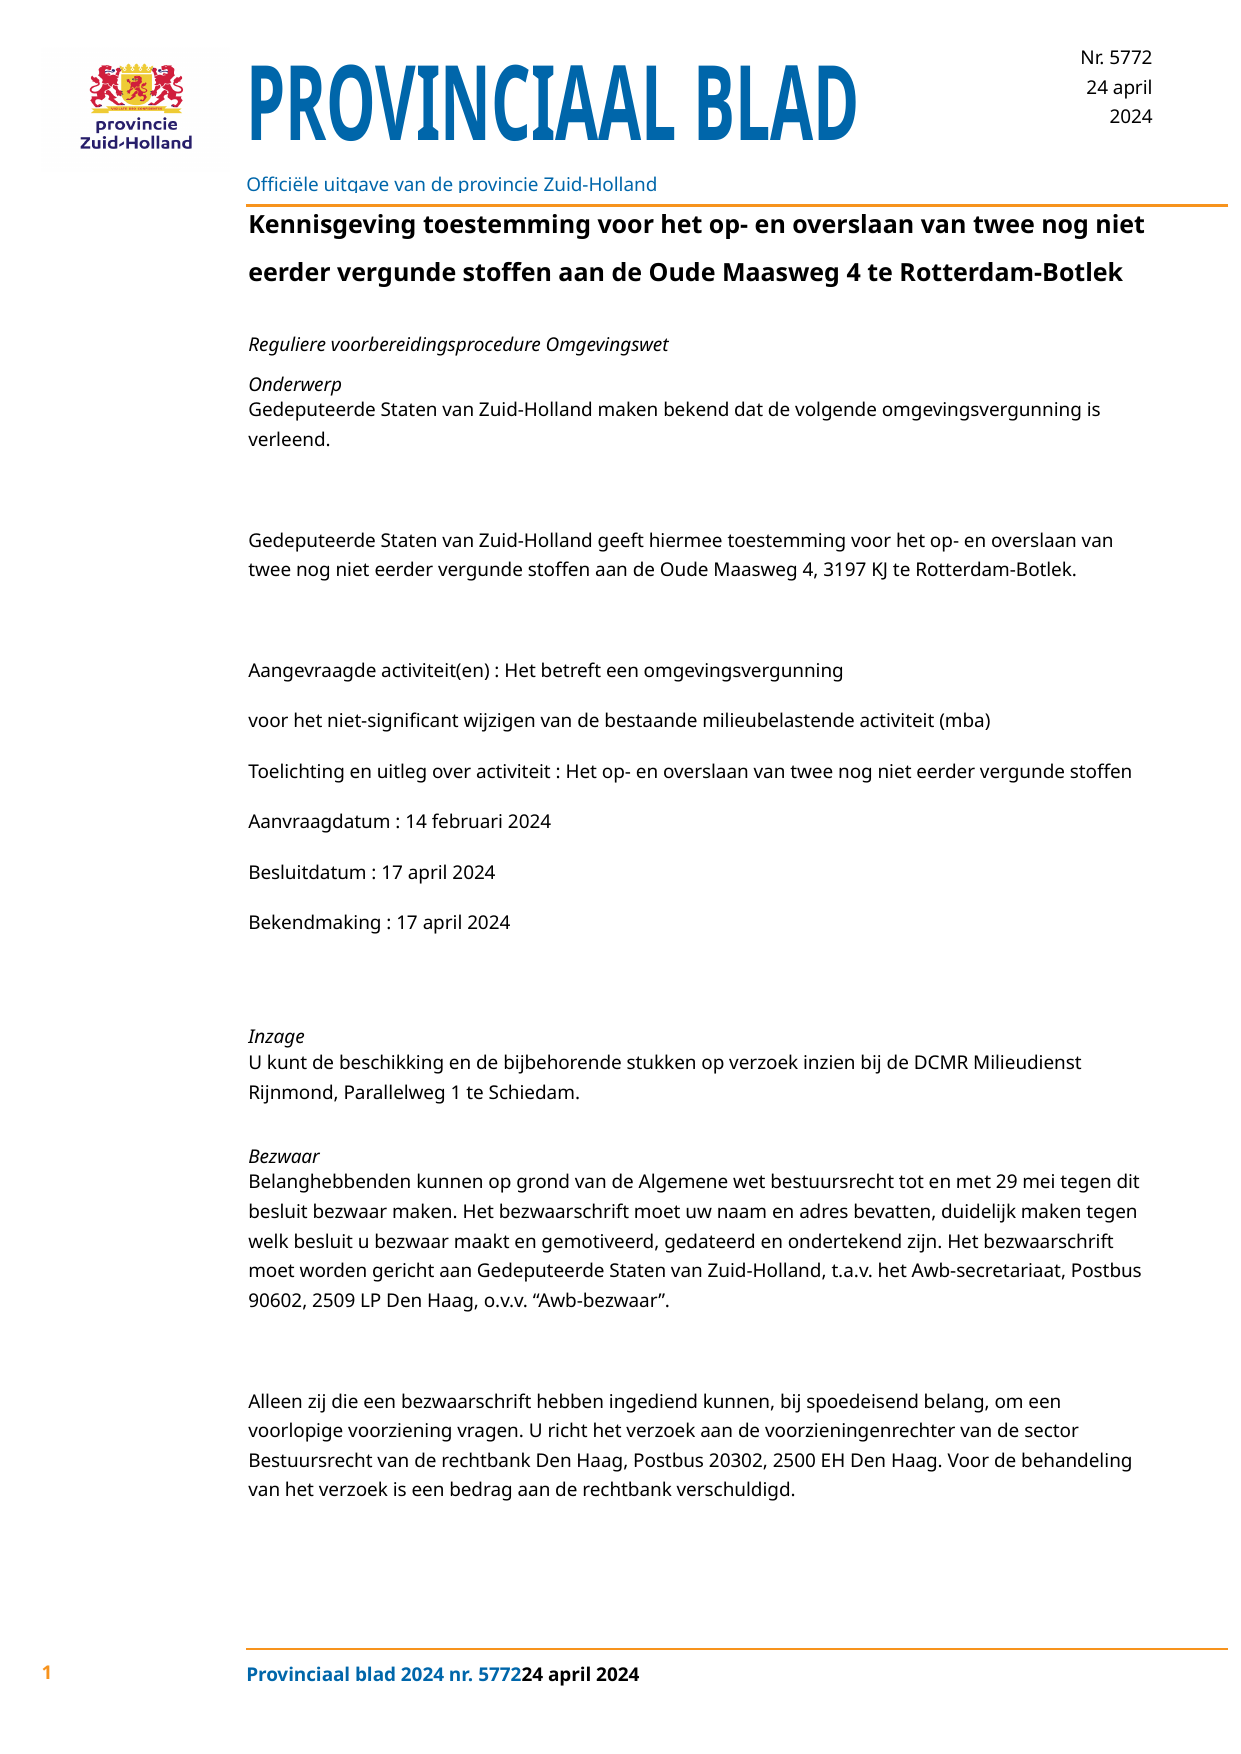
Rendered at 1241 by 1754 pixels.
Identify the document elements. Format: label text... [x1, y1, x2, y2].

text Inzage [248, 1024, 1152, 1049]
text Reguliere voorbereidingsprocedure Omgevingswet [248, 331, 1152, 357]
text Aanvraagdatum : 14 februari 2024 [248, 808, 1152, 834]
text Gedeputeerde Staten van Zuid-Holland maken bekend dat de volgende omgevingsvergunning is verleend. [248, 396, 1152, 452]
text Bekendmaking : 17 april 2024 [248, 909, 1152, 935]
text Besluitdatum : 17 april 2024 [248, 859, 1152, 885]
text Alleen zij die een bezwaarschrift hebben ingediend kunnen, bij spoedeisend belang, om een voorlopige voorziening vragen. U richt het verzoek aan de voorzieningenrechter van de sector Bestuursrecht van de rechtbank Den Haag, Postbus 20302, 2500 EH Den Haag. Voor de behandeling van het verzoek is een bedrag aan de rechtbank verschuldigd. [248, 1388, 1152, 1502]
text Aangevraagde activiteit(en) : Het betreft een omgevingsvergunning [248, 657, 1152, 683]
text U kunt de beschikking en de bijbehorende stukken op verzoek inzien bij de DCMR Milieudienst Rijnmond, Parallelweg 1 te Schiedam. [248, 1049, 1152, 1105]
picture [41, 47, 231, 172]
text Onderwerp [248, 371, 1152, 396]
text Gedeputeerde Staten van Zuid-Holland geeft hiermee toestemming voor het op- en overslaan van twee nog niet eerder vergunde stoffen aan de Oude Maasweg 4, 3197 KJ te Rotterdam-Botlek. [248, 527, 1152, 582]
text voor het niet-significant wijzigen van de bestaande milieubelastende activiteit (mba) [248, 708, 1152, 733]
text Kennisgeving toestemming voor het op- en overslaan van twee nog niet eerder vergunde stoffen aan de Oude Maasweg 4 te Rotterdam-Botlek [248, 207, 1152, 288]
text Belanghebbenden kunnen op grond van de Algemene wet bestuursrecht tot en met 29 mei tegen dit besluit bezwaar maken. Het bezwaarschrift moet uw naam en adres bevatten, duidelijk maken tegen welk besluit u bezwaar maakt en gemotiveerd, gedateerd en ondertekend zijn. Het bezwaarschrift moet worden gericht aan Gedeputeerde Staten van Zuid-Holland, t.a.v. het Awb-secretariaat, Postbus 90602, 2509 LP Den Haag, o.v.v. “Awb-bezwaar”. [248, 1169, 1152, 1313]
text Toelichting en uitleg over activiteit : Het op- en overslaan van twee nog niet eerder vergunde stoffen [248, 758, 1152, 784]
text Bezwaar [248, 1143, 1152, 1169]
